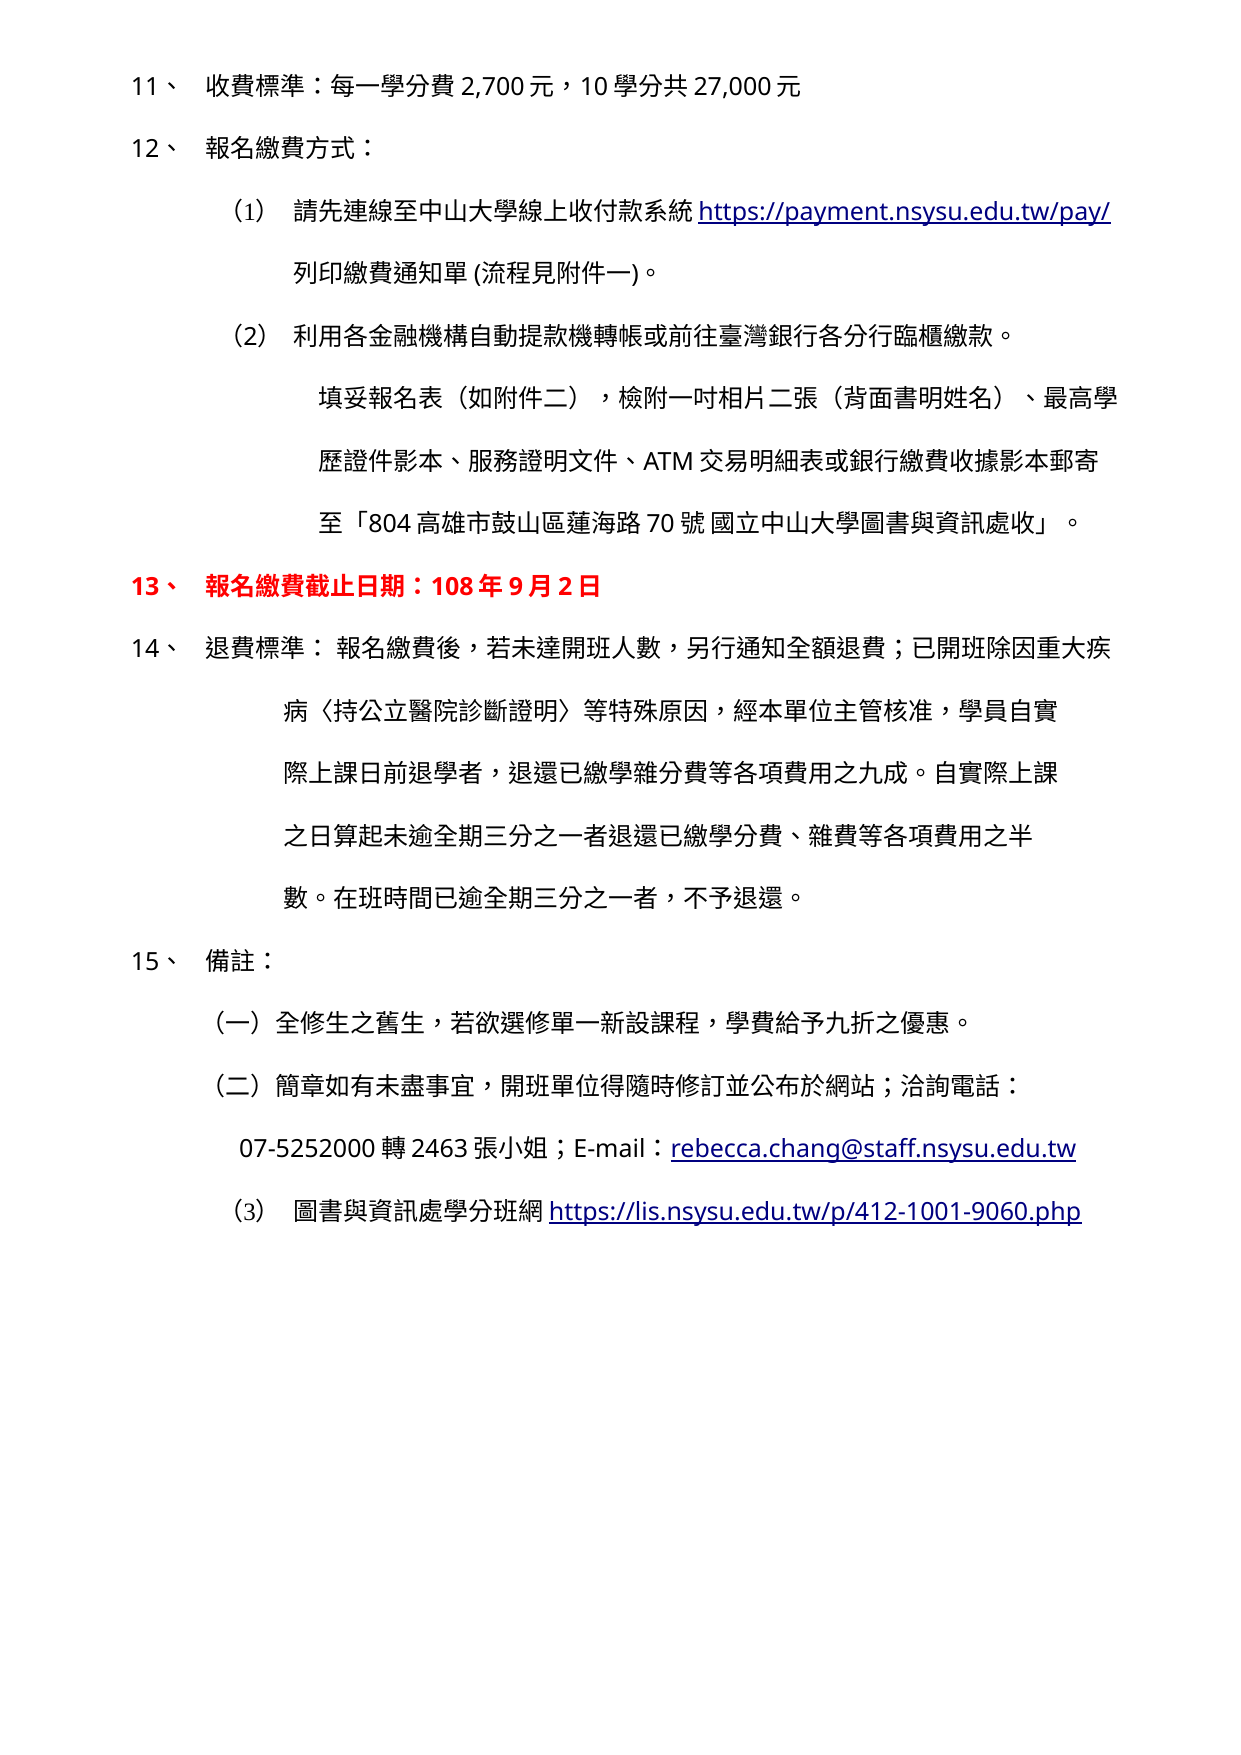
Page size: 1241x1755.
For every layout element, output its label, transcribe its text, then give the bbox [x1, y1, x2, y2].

list 利用各金融機構自動提款機轉帳或前往臺灣銀行各分行臨櫃繳款。 [218, 293, 1122, 355]
text （二）簡章如有未盡事宜，開班單位得隨時修訂並公布於網站；洽詢電話： [181, 1043, 1122, 1105]
text 07-5252000轉2463張小姐；E-mail：rebecca.chang@staff.nsysu.edu.tw [181, 1105, 1122, 1168]
list 報名繳費截止日期：108年9月2日 [131, 543, 1122, 605]
list 圖書與資訊處學分班網 https://lis.nsysu.edu.tw/p/412-1001-9060.php [218, 1168, 1122, 1230]
list 請先連線至中山大學線上收付款系統https://payment.nsysu.edu.tw/pay/ 列印繳費通知單 (流程見附件一)。 [218, 168, 1122, 293]
text 之日算起未逾全期三分之一者退還已繳學分費、雜費等各項費用之半 [206, 793, 1122, 855]
list 備註： [131, 918, 1122, 980]
list 報名繳費方式： [131, 105, 1122, 168]
list 收費標準：每一學分費2,700元，10學分共27,000元 [131, 43, 1122, 105]
list 退費標準： 報名繳費後，若未達開班人數，另行通知全額退費；已開班除因重大疾 [131, 605, 1122, 668]
text 數。在班時間已逾全期三分之一者，不予退還。 [206, 855, 1122, 918]
text 病〈持公立醫院診斷證明〉等特殊原因，經本單位主管核准，學員自實 [206, 668, 1122, 730]
text 際上課日前退學者，退還已繳學雜分費等各項費用之九成。自實際上課 [206, 730, 1122, 793]
text 填妥報名表（如附件二），檢附一吋相片二張（背面書明姓名）、最高學歷證件影本、服務證明文件、ATM交易明細表或銀行繳費收據影本郵寄至「804高雄市鼓山區蓮海路70號 國立中山大學圖書與資訊處收」。 [318, 355, 1122, 543]
text （一）全修生之舊生，若欲選修單一新設課程，學費給予九折之優惠。 [118, 980, 1122, 1043]
